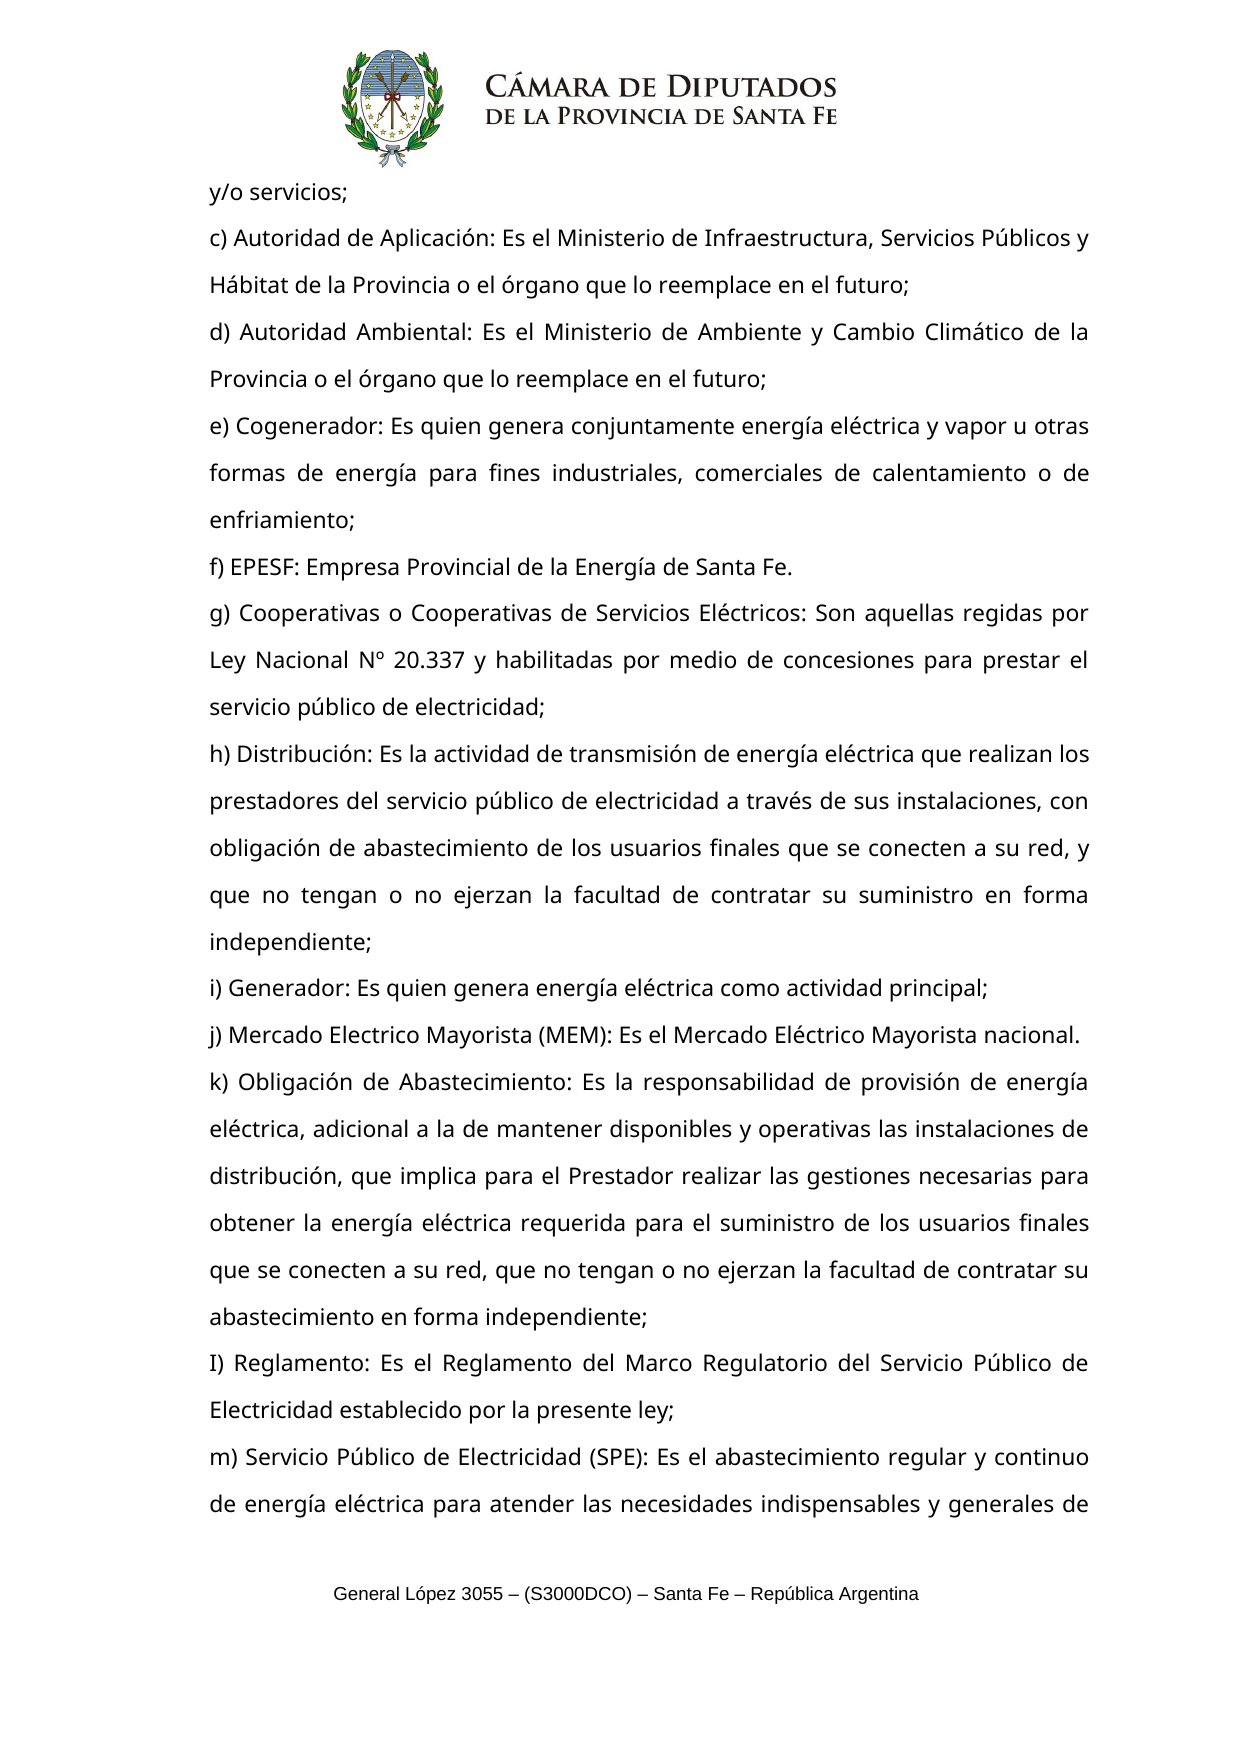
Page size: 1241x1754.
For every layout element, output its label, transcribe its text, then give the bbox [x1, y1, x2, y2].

text y/o servicios; [209, 175, 1090, 207]
text f) EPESF: Empresa Provincial de la Energía de Santa Fe. [209, 550, 1090, 582]
text h) Distribución: Es la actividad de transmisión de energía eléctrica que realizan los prestadores del servicio público de electricidad a través de sus instalaciones, con obligación de abastecimiento de los usuarios finales que se conecten a su red, y que no tengan o no ejerzan la facultad de contratar su suministro en forma independiente; [209, 738, 1090, 957]
text c) Autoridad de Aplicación: Es el Ministerio de Infraestructura, Servicios Públicos y Hábitat de la Provincia o el órgano que lo reemplace en el futuro; [209, 222, 1090, 300]
text d) Autoridad Ambiental: Es el Ministerio de Ambiente y Cambio Climático de la Provincia o el órgano que lo reemplace en el futuro; [209, 316, 1090, 394]
text i) Generador: Es quien genera energía eléctrica como actividad principal; [209, 972, 1090, 1003]
text e) Cogenerador: Es quien genera conjuntamente energía eléctrica y vapor u otras formas de energía para fines industriales, comerciales de calentamiento o de enfriamiento; [209, 410, 1090, 535]
text I) Reglamento: Es el Reglamento del Marco Regulatorio del Servicio Público de Electricidad establecido por la presente ley; [209, 1347, 1090, 1425]
text g) Cooperativas o Cooperativas de Servicios Eléctricos: Son aquellas regidas por Ley Nacional Nº 20.337 y habilitadas por medio de concesiones para prestar el servicio público de electricidad; [209, 597, 1090, 722]
text k) Obligación de Abastecimiento: Es la responsabilidad de provisión de energía eléctrica, adicional a la de mantener disponibles y operativas las instalaciones de distribución, que implica para el Prestador realizar las gestiones necesarias para obtener la energía eléctrica requerida para el suministro de los usuarios finales que se conecten a su red, que no tengan o no ejerzan la facultad de contratar su abastecimiento en forma independiente; [209, 1066, 1090, 1332]
text m) Servicio Público de Electricidad (SPE): Es el abastecimiento regular y continuo de energía eléctrica para atender las necesidades indispensables y generales de [209, 1441, 1090, 1519]
picture [341, 50, 837, 172]
text j) Mercado Electrico Mayorista (MEM): Es el Mercado Eléctrico Mayorista nacional. [209, 1019, 1090, 1050]
